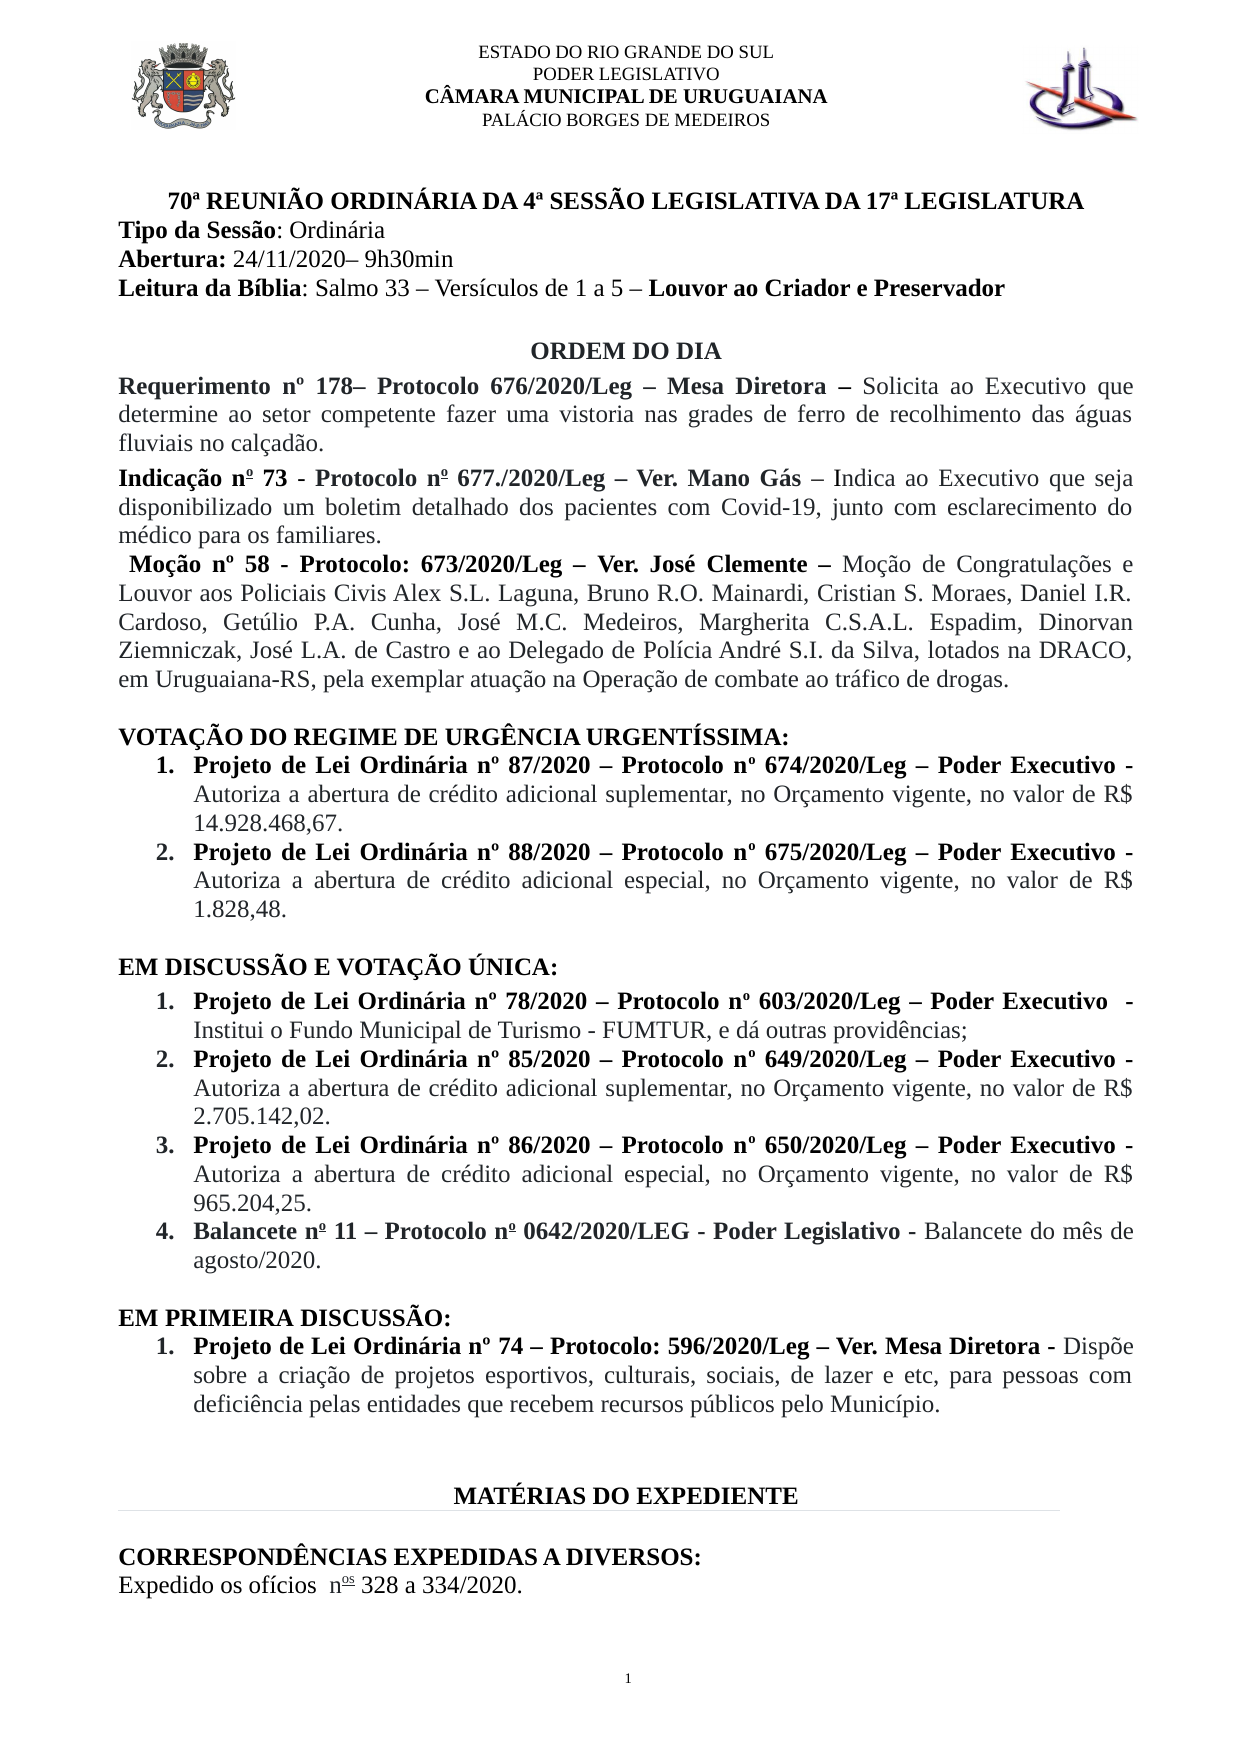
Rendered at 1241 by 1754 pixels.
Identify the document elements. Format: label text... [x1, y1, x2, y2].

text MATÉRIAS DO EXPEDIENTE [118, 1481, 1134, 1510]
text VOTAÇÃO DO REGIME DE URGÊNCIA URGENTÍSSIMA: [118, 722, 1134, 751]
list Projeto de Lei Ordinária nº 88/2020 – Protocolo no 675/2020/Leg – Poder Executivo - Autoriza a abertura de crédito adicional especial, no Orçamento vigente, no valor de R$ 1.828,48. [156, 837, 1134, 923]
picture [1022, 45, 1139, 134]
text Moção nº 58 - Protocolo: 673/2020/Leg – Ver. José Clemente – Moção de Congratulações e Louvor aos Policiais Civis Alex S.L. Laguna, Bruno R.O. Mainardi, Cristian S. Moraes, Daniel I.R. Cardoso, Getúlio P.A. Cunha, José M.C. Medeiros, Margherita C.S.A.L. Espadim, Dinorvan Ziemniczak, José L.A. de Castro e ao Delegado de Polícia André S.I. da Silva, lotados na DRACO, em Uruguaiana-RS, pela exemplar atuação na Operação de combate ao tráfico de drogas. [118, 549, 1134, 693]
list Projeto de Lei Ordinária nº 78/2020 – Protocolo no 603/2020/Leg – Poder Executivo - Institui o Fundo Municipal de Turismo - FUMTUR, e dá outras providências; [156, 986, 1134, 1044]
list Projeto de Lei Ordinária nº 86/2020 – Protocolo no 650/2020/Leg – Poder Executivo - Autoriza a abertura de crédito adicional especial, no Orçamento vigente, no valor de R$ 965.204,25. [156, 1130, 1134, 1216]
text EM PRIMEIRA DISCUSSÃO: [118, 1303, 1134, 1331]
text ORDEM DO DIA [118, 336, 1134, 365]
text Abertura: 24/11/2020– 9h30min [118, 244, 1134, 273]
text EM DISCUSSÃO E VOTAÇÃO ÚNICA: [118, 952, 1134, 981]
text Leitura da Bíblia: Salmo 33 – Versículos de 1 a 5 – Louvor ao Criador e Preservador [118, 273, 1134, 301]
text Indicação no 73 - Protocolo no 677./2020/Leg – Ver. Mano Gás – Indica ao Executivo que seja disponibilizado um boletim detalhado dos pacientes com Covid-19, junto com esclarecimento do médico para os familiares. [118, 463, 1134, 549]
picture [131, 41, 237, 130]
text Requerimento nº 178– Protocolo 676/2020/Leg – Mesa Diretora – Solicita ao Executivo que determine ao setor competente fazer uma vistoria nas grades de ferro de recolhimento das águas fluviais no calçadão. [118, 371, 1134, 457]
list Projeto de Lei Ordinária nº 74 – Protocolo: 596/2020/Leg – Ver. Mesa Diretora - Dispõe sobre a criação de projetos esportivos, culturais, sociais, de lazer e etc, para pessoas com deficiência pelas entidades que recebem recursos públicos pelo Município. [156, 1331, 1134, 1418]
table_header [118, 1511, 1060, 1542]
text 70ª REUNIÃO ORDINÁRIA DA 4ª SESSÃO LEGISLATIVA DA 17ª LEGISLATURA [118, 186, 1134, 215]
list Balancete no 11 – Protocolo no 0642/2020/LEG - Poder Legislativo - Balancete do mês de agosto/2020. [156, 1216, 1134, 1274]
list Projeto de Lei Ordinária nº 87/2020 – Protocolo no 674/2020/Leg – Poder Executivo - Autoriza a abertura de crédito adicional suplementar, no Orçamento vigente, no valor de R$ 14.928.468,67. [156, 751, 1134, 837]
text Expedido os ofícios nos 328 a 334/2020. [118, 1570, 1134, 1599]
list Projeto de Lei Ordinária nº 85/2020 – Protocolo no 649/2020/Leg – Poder Executivo - Autoriza a abertura de crédito adicional suplementar, no Orçamento vigente, no valor de R$ 2.705.142,02. [156, 1044, 1134, 1130]
text Tipo da Sessão: Ordinária [118, 215, 1134, 244]
text CORRESPONDÊNCIAS EXPEDIDAS A DIVERSOS: [118, 1542, 1134, 1570]
